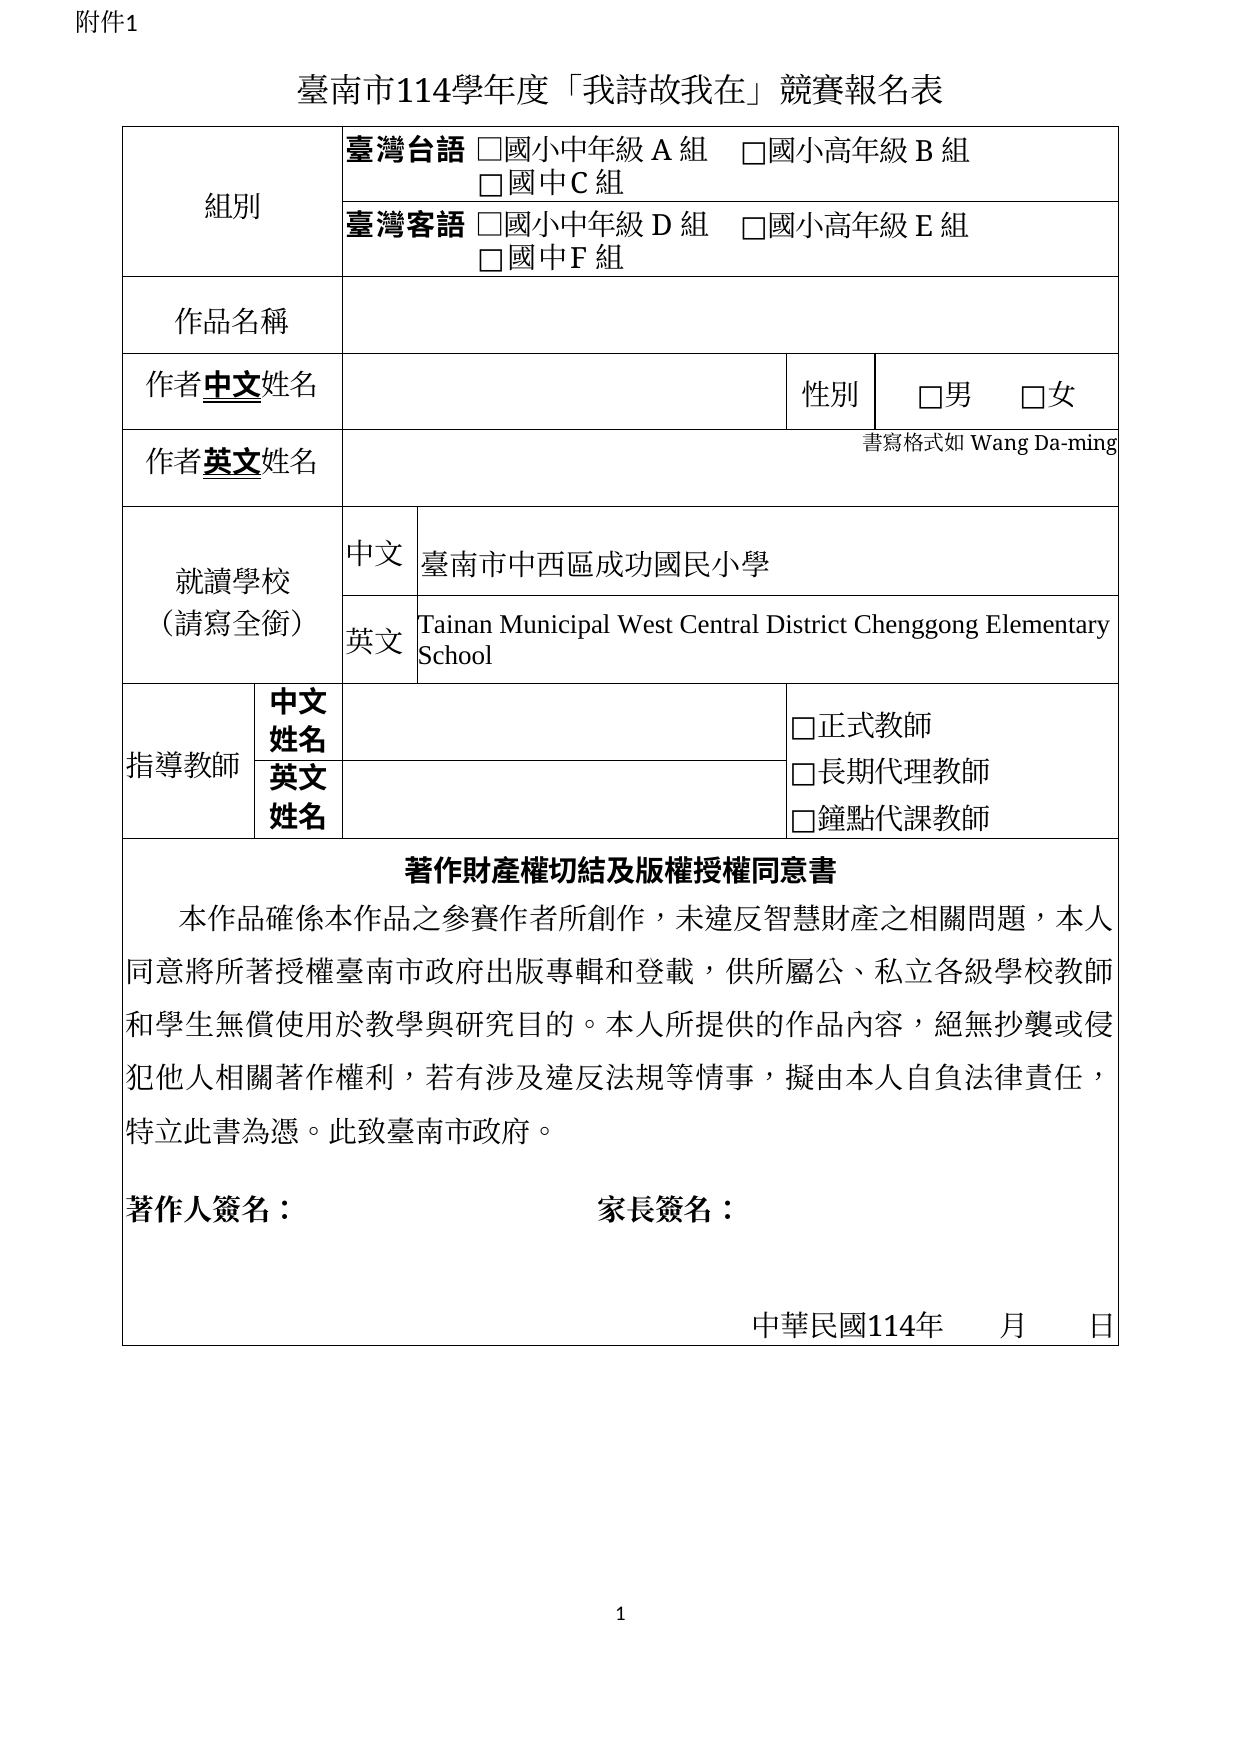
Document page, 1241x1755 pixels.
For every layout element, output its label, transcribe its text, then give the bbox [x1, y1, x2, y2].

text 附件1 [75, 2, 1196, 38]
table_cell 中文 [343, 507, 417, 594]
table_cell 中文 姓名 [255, 684, 342, 760]
table_cell 英文 姓名 [255, 761, 342, 838]
table_cell □女 [997, 354, 1118, 429]
table_cell 作者中文姓名 [123, 354, 342, 429]
table_header 臺灣台語 □國小中年級 A 組 □國中C 組 [343, 127, 725, 201]
table_cell □國小高年級 E 組 [725, 202, 997, 276]
text 臺南市114學年度「我詩故我在」競賽報名表 [59, 64, 1182, 113]
table_cell [343, 277, 1118, 352]
table_cell 著作財產權切結及版權授權同意書 本作品確係本作品之參賽作者所創作，未違反智慧財產之相關問題，本人同意將所著授權臺南市政府出版專輯和登載，供所屬公、私立各級學校教師和學生無償使用於教學與研究目的。本人所提供的作品內容，絕無抄襲或侵犯他人相關著作權利，若有涉及違反法規等情事，擬由本人自負法律責任，特立此書為憑。此致臺南市政府。 著作人簽名： 家長簽名： 中華民國114年 月 日 [123, 839, 1118, 1345]
table_cell 臺灣客語 □國小中年級 D 組 □國中F 組 [343, 202, 725, 276]
table_cell 作品名稱 [123, 277, 342, 352]
table_cell □正式教師 □長期代理教師 □鐘點代課教師 [787, 684, 1118, 838]
table_cell [343, 354, 786, 429]
table_header 組別 [123, 127, 342, 276]
table_cell 書寫格式如 Wang Da-ming [343, 430, 1118, 506]
table_cell □男 [876, 354, 997, 429]
table_cell [997, 202, 1118, 276]
table_cell 臺南市中西區成功國民小學 [418, 507, 1118, 594]
table_cell 英文 [343, 596, 417, 683]
table_cell 就讀學校 （請寫全銜） [123, 507, 342, 683]
table_cell [343, 761, 786, 838]
table_header [997, 127, 1118, 201]
table_cell 作者英文姓名 [123, 430, 342, 506]
table_cell [343, 684, 786, 760]
table_cell 指導教師 [123, 684, 254, 838]
table_cell Tainan Municipal West Central District Chenggong Elementary School [418, 596, 1118, 683]
table_header □國小高年級 B 組 [725, 127, 997, 201]
table_cell 性別 [787, 354, 874, 429]
